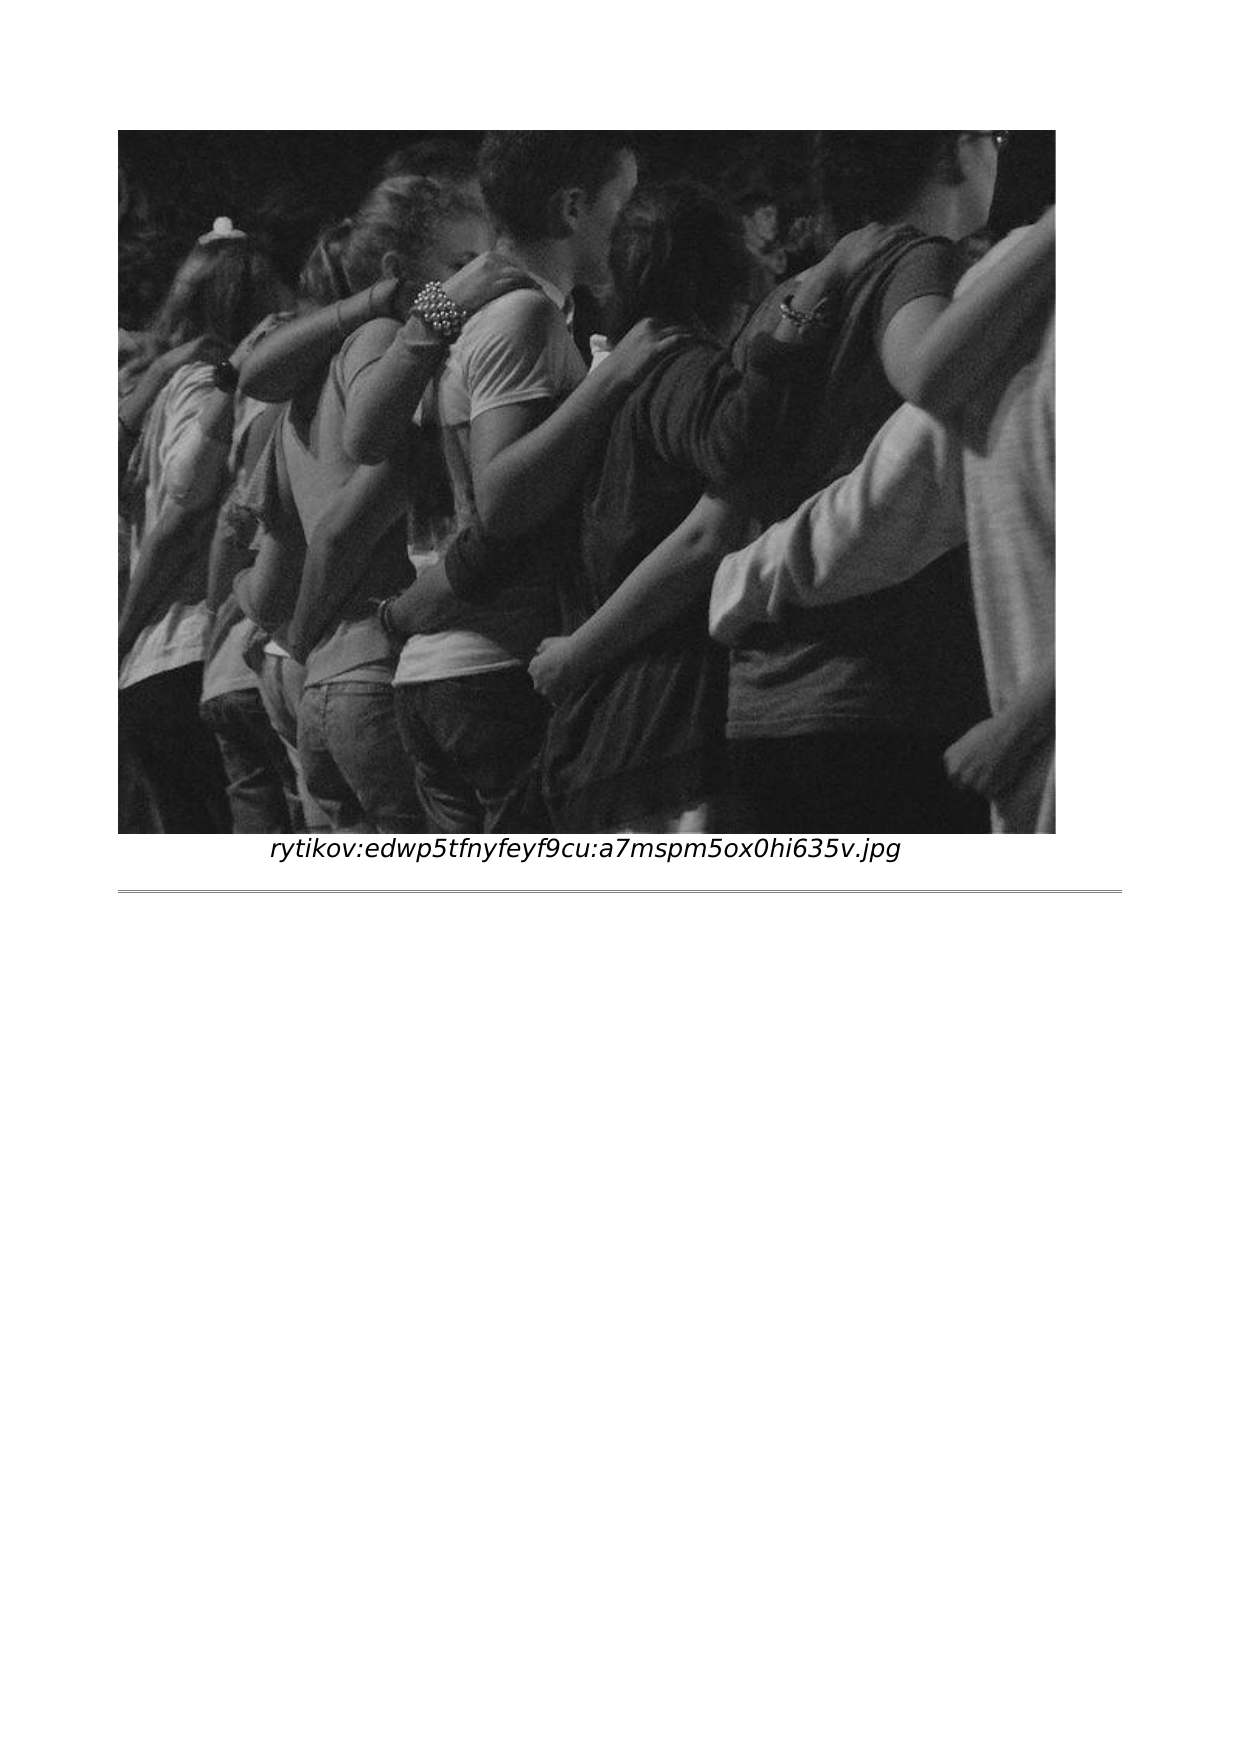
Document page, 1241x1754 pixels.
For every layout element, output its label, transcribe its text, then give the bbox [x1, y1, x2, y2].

picture [118, 130, 1056, 834]
text rytikov:edwp5tfnyfeyf9cu:a7mspm5ox0hi635v.jpg [118, 834, 1056, 863]
